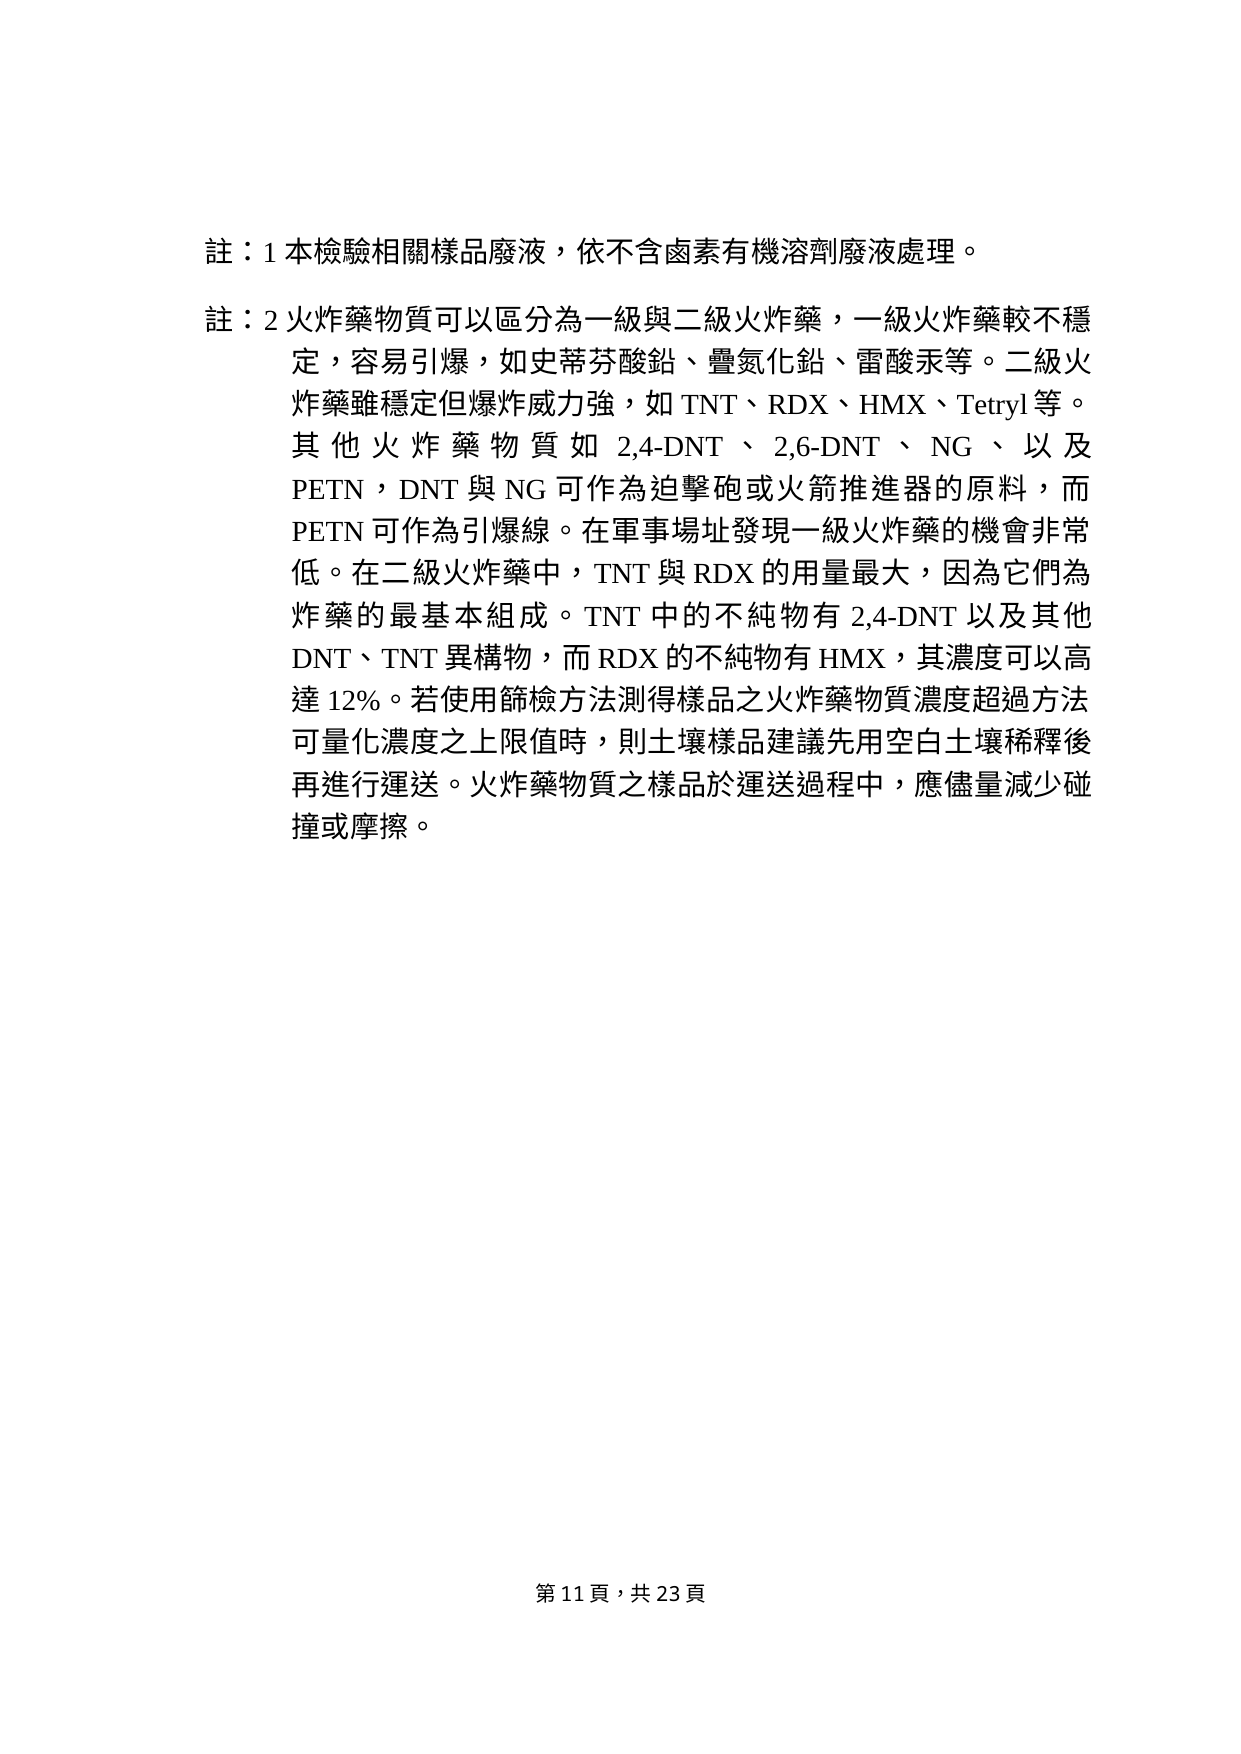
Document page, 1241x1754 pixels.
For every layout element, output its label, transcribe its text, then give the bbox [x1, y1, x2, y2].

text 註：1 本檢驗相關樣品廢液，依不含鹵素有機溶劑廢液處理。 [204, 229, 1092, 271]
text 註：2火炸藥物質可以區分為一級與二級火炸藥，一級火炸藥較不穩定，容易引爆，如史蒂芬酸鉛、疊氮化鉛、雷酸汞等。二級火炸藥雖穩定但爆炸威力強，如TNT、RDX、HMX、Tetryl等。其他火炸藥物質如2,4-DNT、2,6-DNT、NG、以及PETN，DNT與NG可作為迫擊砲或火箭推進器的原料，而PETN可作為引爆線。在軍事場址發現一級火炸藥的機會非常低。在二級火炸藥中，TNT與RDX的用量最大，因為它們為炸藥的最基本組成。TNT中的不純物有2,4-DNT以及其他DNT、TNT異構物，而RDX的不純物有HMX，其濃度可以高達12%。若使用篩檢方法測得樣品之火炸藥物質濃度超過方法可量化濃度之上限值時，則土壤樣品建議先用空白土壤稀釋後再進行運送。火炸藥物質之樣品於運送過程中，應儘量減少碰撞或摩擦。 [204, 296, 1092, 846]
